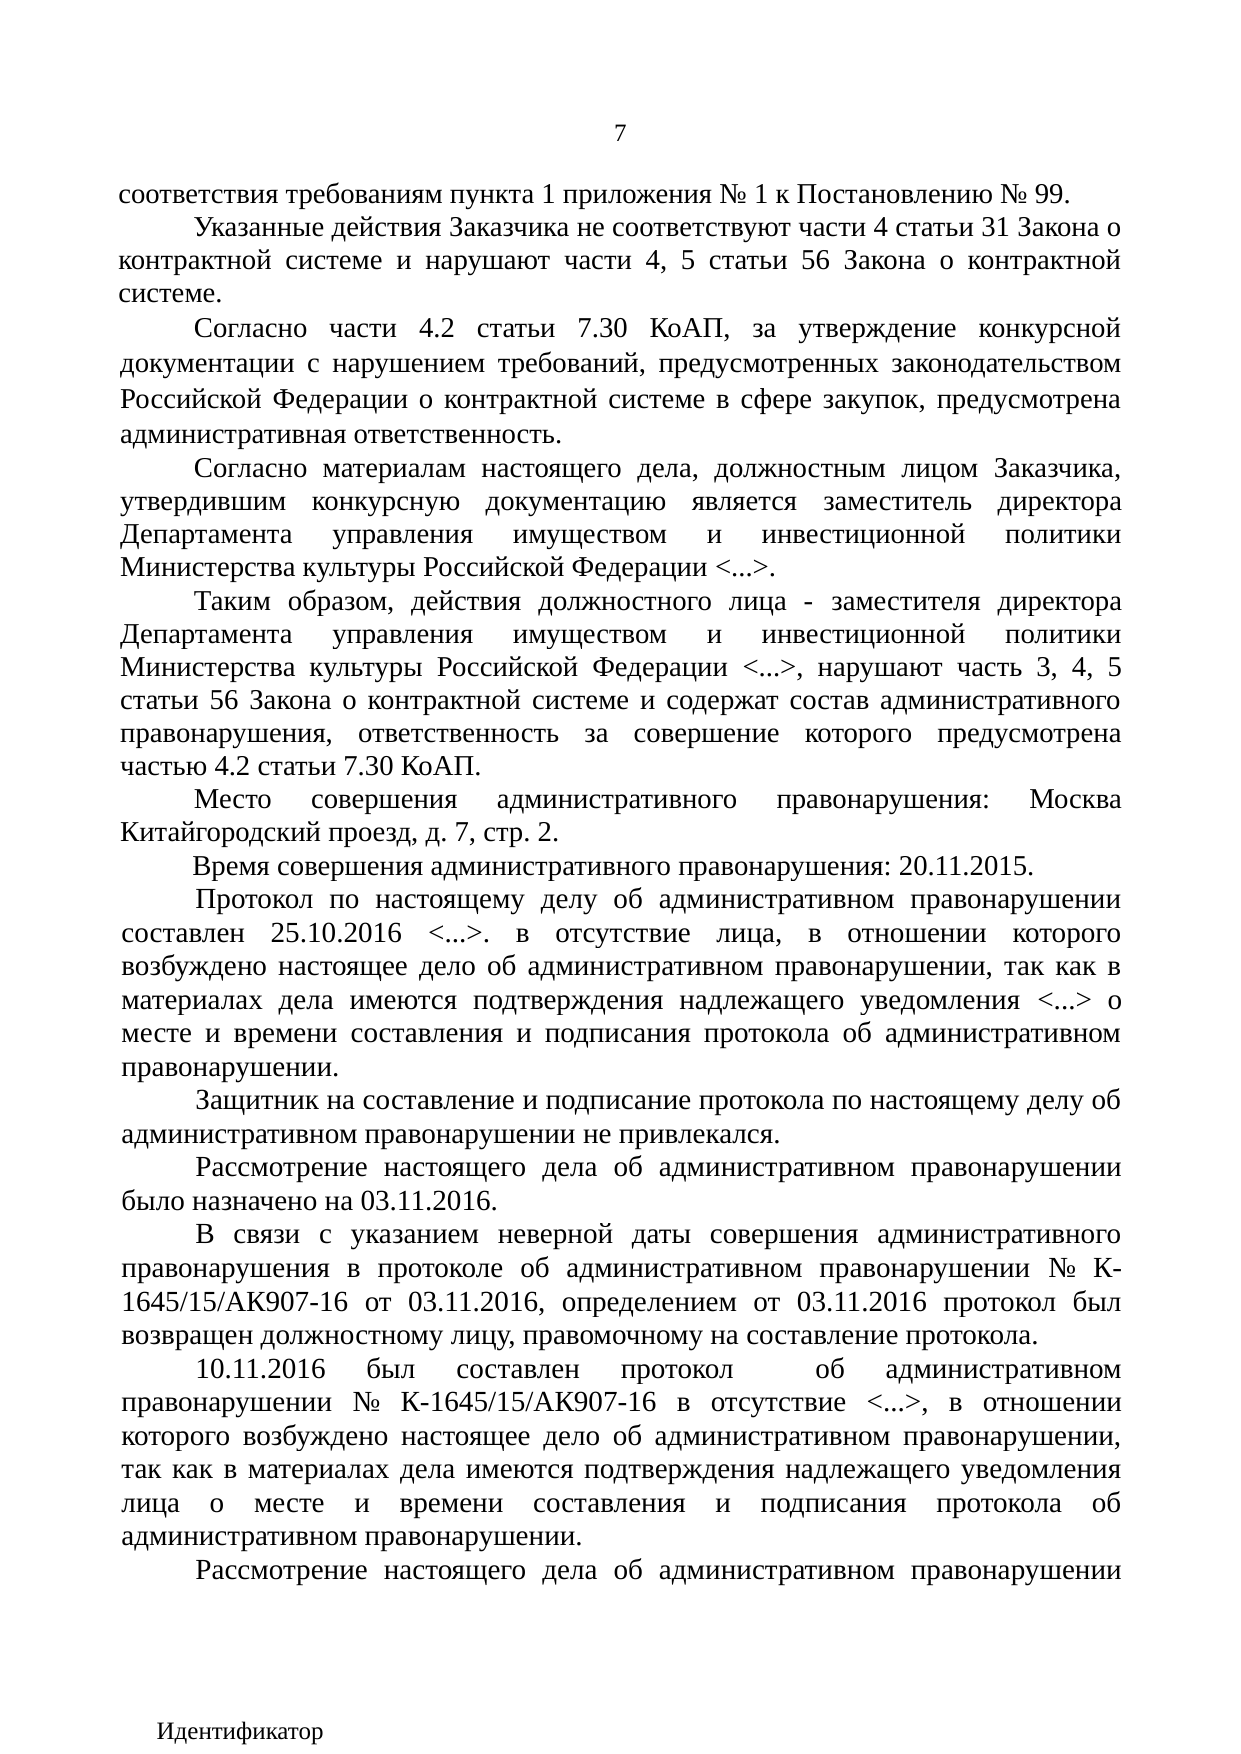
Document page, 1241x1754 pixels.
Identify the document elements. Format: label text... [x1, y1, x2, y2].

text Согласно части 4.2 статьи 7.30 КоАП, за утверждение конкурсной документации с нарушением требований, предусмотренных законодательством Российской Федерации о контрактной системе в сфере закупок, предусмотрена административная ответственность. [120, 309, 1122, 451]
text Защитник на составление и подписание протокола по настоящему делу об административном правонарушении не привлекался. [121, 1082, 1122, 1149]
text Таким образом, действия должностного лица - заместителя директора Департамента управления имуществом и инвестиционной политики Министерства культуры Российской Федерации <...>, нарушают часть 3, 4, 5 статьи 56 Закона о контрактной системе и содержат состав административного правонарушения, ответственность за совершение которого предусмотрена частью 4.2 статьи 7.30 КоАП. [120, 583, 1122, 782]
text Рассмотрение настоящего дела об административном правонарушении [121, 1552, 1122, 1586]
text Согласно материалам настоящего дела, должностным лицом Заказчика, утвердившим конкурсную документацию является заместитель директора Департамента управления имуществом и инвестиционной политики Министерства культуры Российской Федерации <...>. [120, 451, 1122, 583]
text 10.11.2016 был составлен протокол об административном правонарушении № К-1645/15/АК907-16 в отсутствие <...>, в отношении которого возбуждено настоящее дело об административном правонарушении, так как в материалах дела имеются подтверждения надлежащего уведомления лица о месте и времени составления и подписания протокола об административном правонарушении. [121, 1351, 1122, 1552]
text Рассмотрение настоящего дела об административном правонарушении было назначено на 03.11.2016. [121, 1149, 1122, 1217]
text В связи с указанием неверной даты совершения административного правонарушения в протоколе об административном правонарушении № К-1645/15/АК907-16 от 03.11.2016, определением от 03.11.2016 протокол был возвращен должностному лицу, правомочному на составление протокола. [121, 1217, 1122, 1351]
text Протокол по настоящему делу об административном правонарушении составлен 25.10.2016 <...>. в отсутствие лица, в отношении которого возбуждено настоящее дело об административном правонарушении, так как в материалах дела имеются подтверждения надлежащего уведомления <...> о месте и времени составления и подписания протокола об административном правонарушении. [121, 881, 1122, 1082]
text Место совершения административного правонарушения: Москва Китайгородский проезд, д. 7, стр. 2. [120, 782, 1122, 848]
text Указанные действия Заказчика не соответствуют части 4 статьи 31 Закона о контрактной системе и нарушают части 4, 5 статьи 56 Закона о контрактной системе. [118, 209, 1122, 309]
text Время совершения административного правонарушения: 20.11.2015. [118, 848, 1122, 881]
text соответствия требованиям пункта 1 приложения № 1 к Постановлению № 99. [118, 176, 1122, 209]
